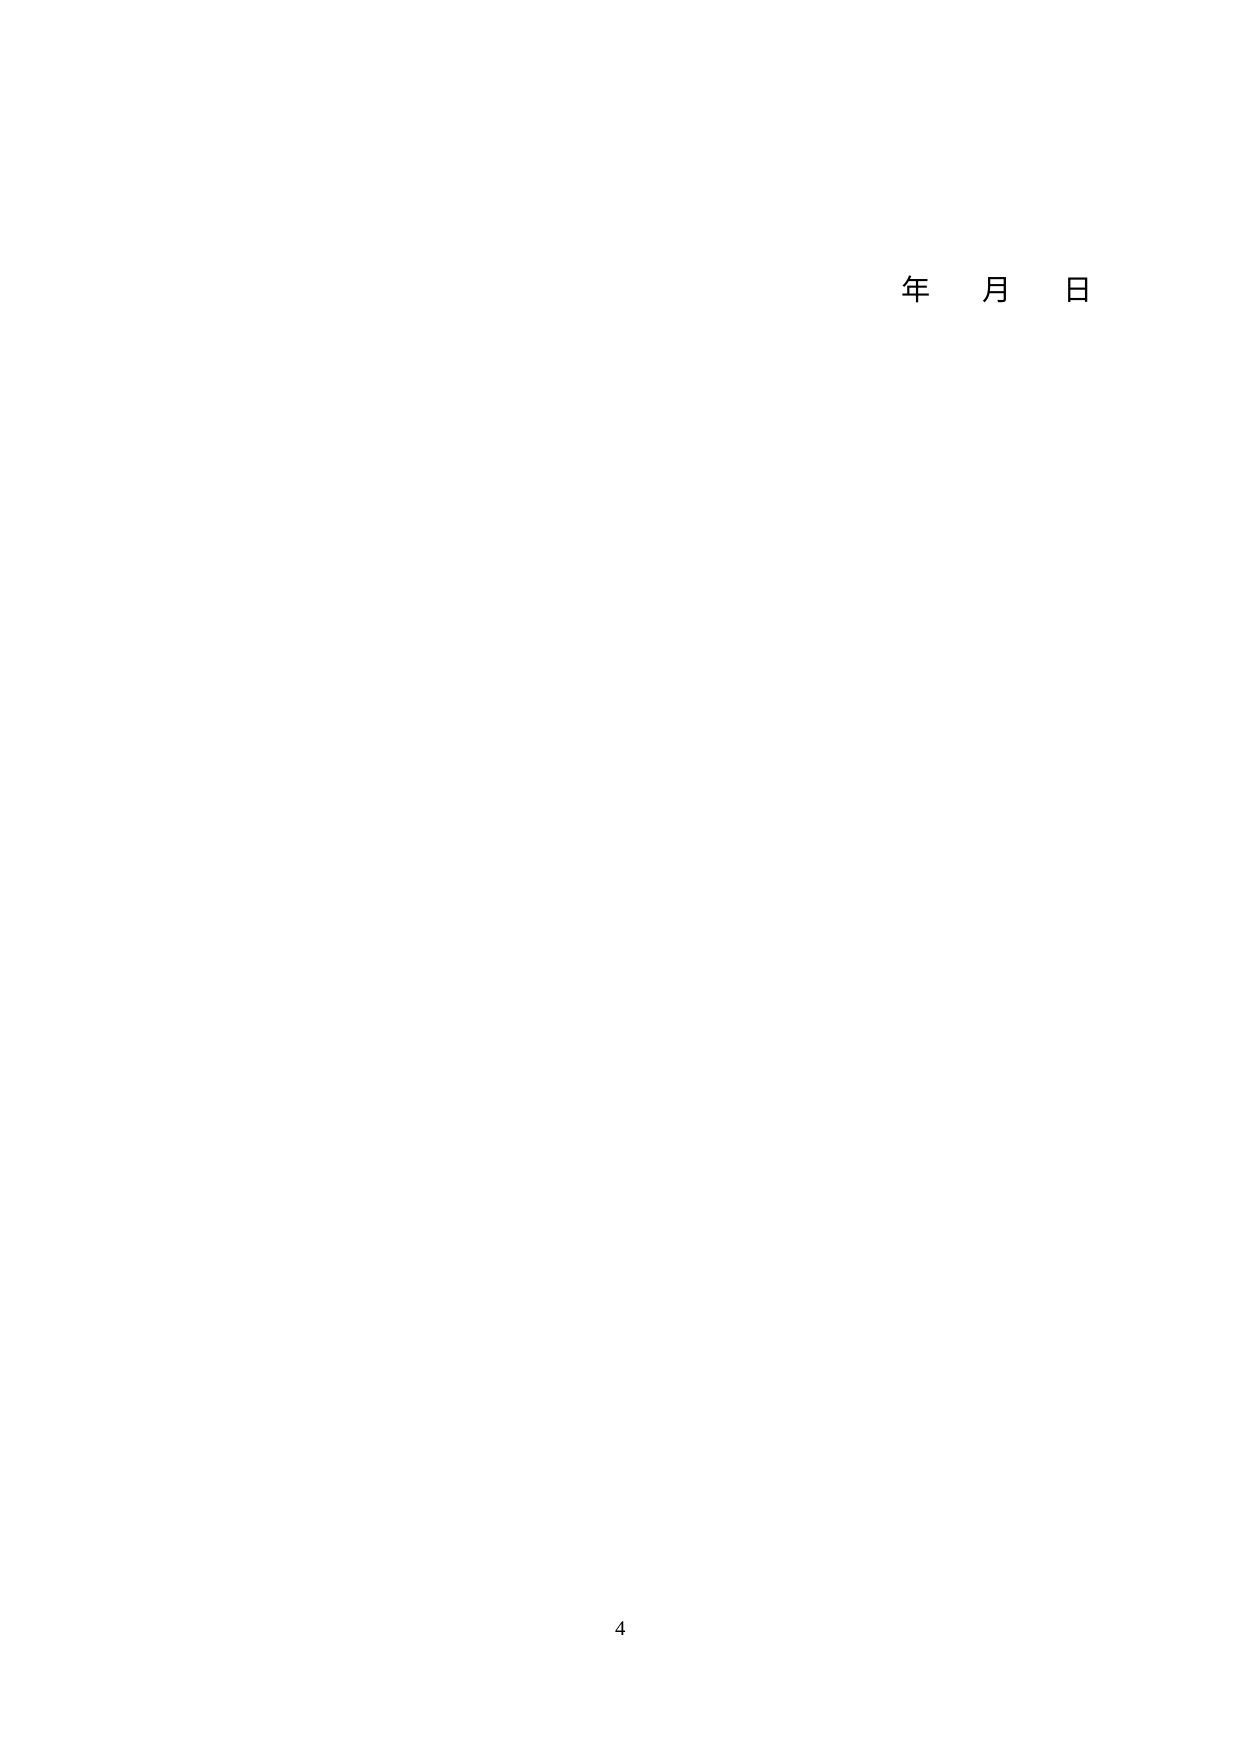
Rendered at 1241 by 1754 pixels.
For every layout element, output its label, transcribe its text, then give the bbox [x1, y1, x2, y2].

text 年 月 日 [148, 250, 1093, 325]
